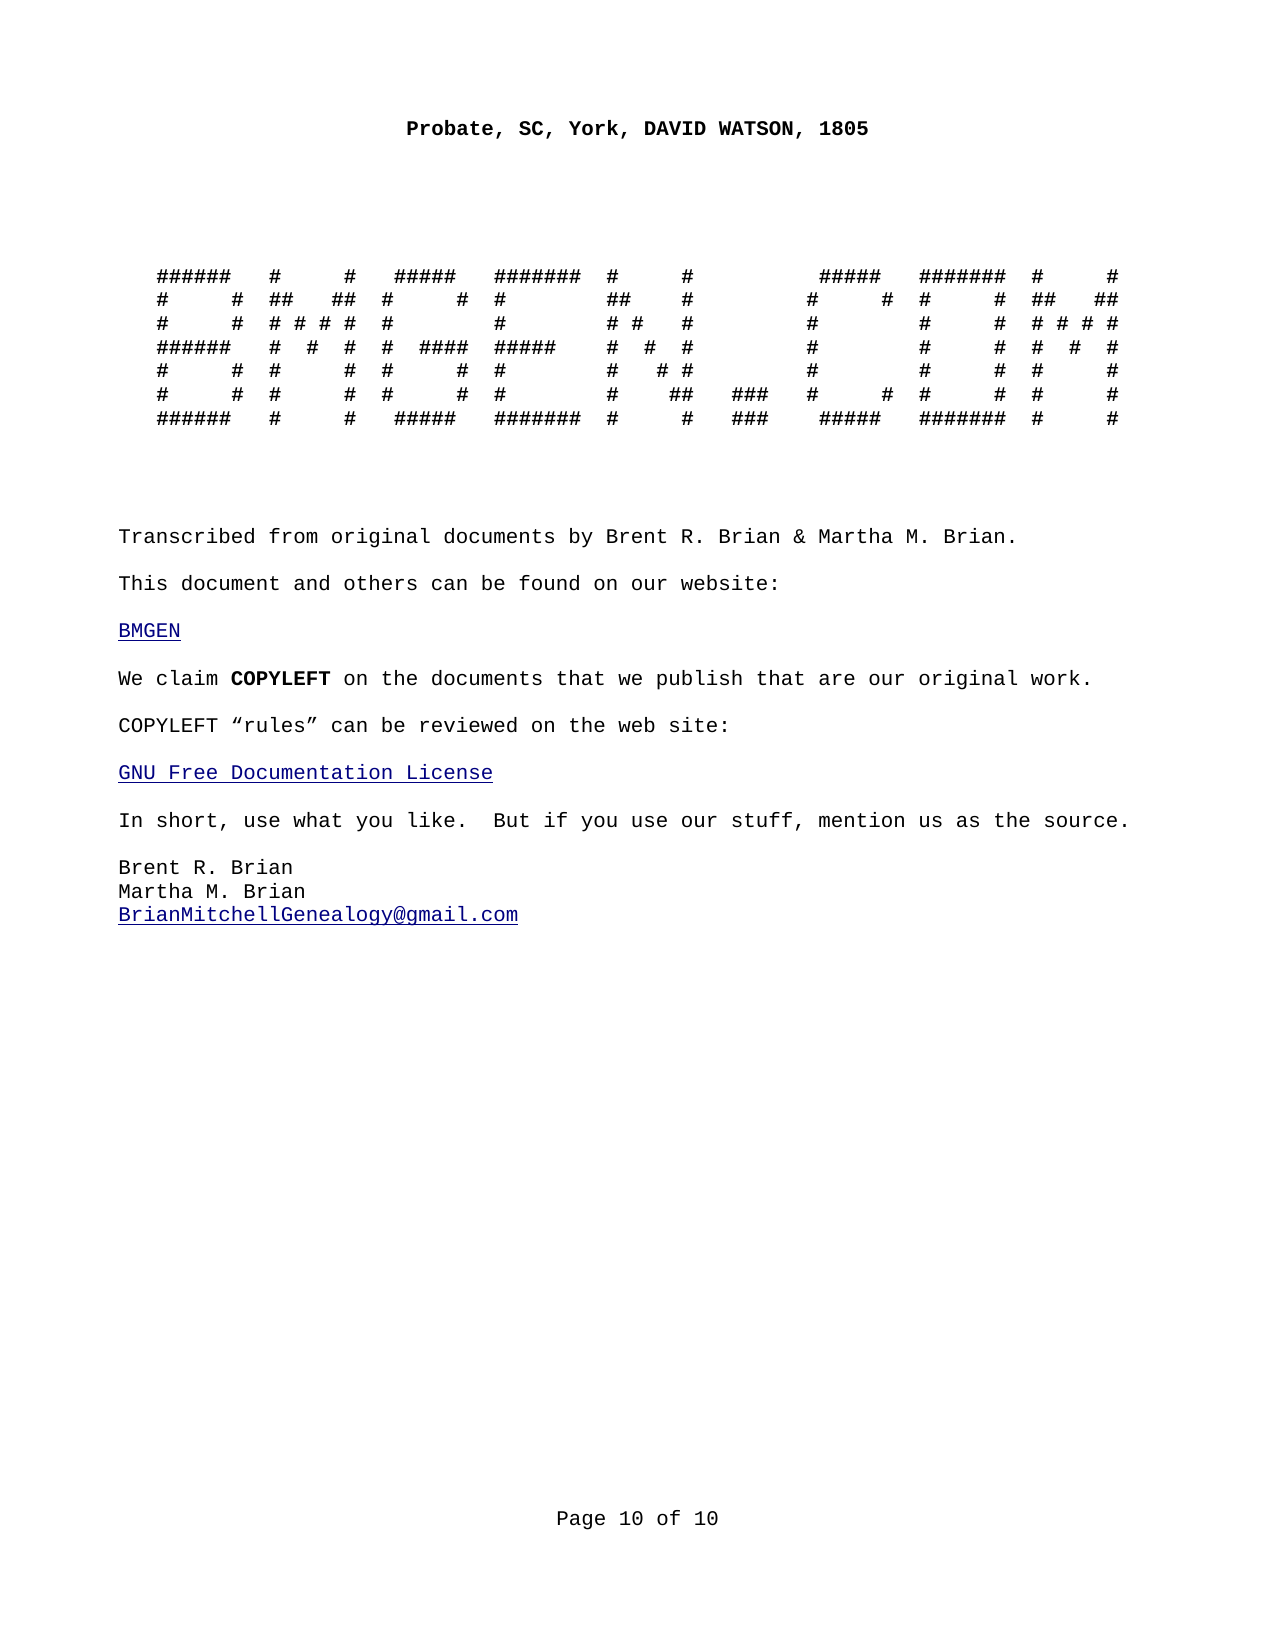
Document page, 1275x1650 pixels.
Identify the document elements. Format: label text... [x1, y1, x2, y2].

text In short, use what you like. But if you use our stuff, mention us as the source. [118, 810, 1157, 833]
text BMGEN [118, 621, 1157, 644]
text BrianMitchellGenealogy@gmail.com [118, 904, 1157, 928]
text # # # # # # # # # # # # # # # [118, 360, 1157, 384]
text COPYLEFT “rules” can be reviewed on the web site: [118, 715, 1157, 739]
text # # # # # # # # ## ### # # # # # # [118, 384, 1157, 408]
text Transcribed from original documents by Brent R. Brian & Martha M. Brian. [118, 526, 1157, 549]
text ###### # # ##### ####### # # ##### ####### # # [118, 266, 1157, 289]
text ###### # # ##### ####### # # ### ##### ####### # # [118, 408, 1157, 431]
text This document and others can be found on our website: [118, 573, 1157, 597]
text # # ## ## # # # ## # # # # # ## ## [118, 289, 1157, 313]
text GNU Free Documentation License [118, 762, 1157, 786]
text # # # # # # # # # # # # # # # # # # [118, 313, 1157, 337]
text We claim COPYLEFT on the documents that we publish that are our original work. [118, 668, 1157, 691]
text ###### # # # # #### ##### # # # # # # # # # [118, 337, 1157, 360]
text Martha M. Brian [118, 881, 1157, 904]
text Brent R. Brian [118, 857, 1157, 881]
